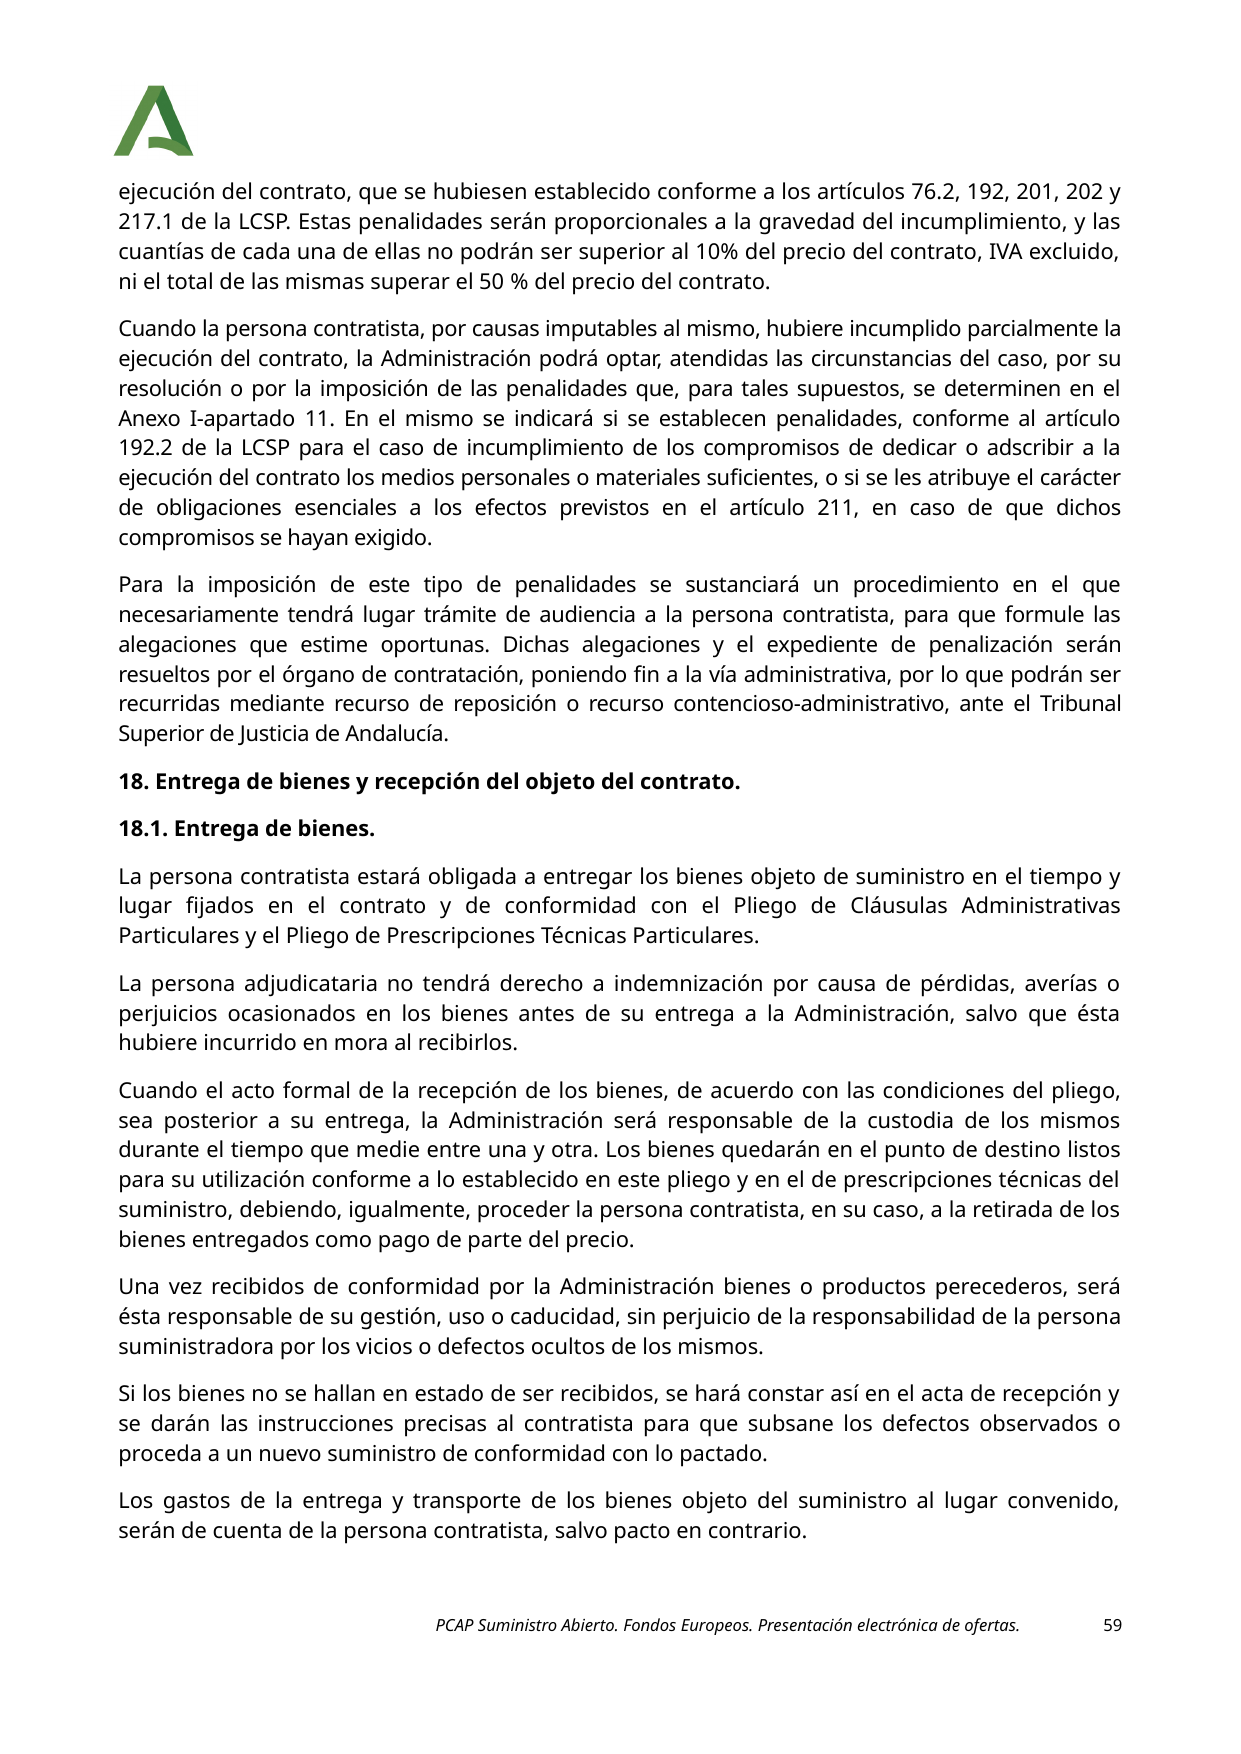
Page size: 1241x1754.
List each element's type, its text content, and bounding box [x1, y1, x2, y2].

text ejecución del contrato, que se hubiesen establecido conforme a los artículos 76.2, 192, 201, 202 y 217.1 de la LCSP. Estas penalidades serán proporcionales a la gravedad del incumplimiento, y las cuantías de cada una de ellas no podrán ser superior al 10% del precio del contrato, IVA excluido, ni el total de las mismas superar el 50 % del precio del contrato. [118, 176, 1122, 296]
text Cuando la persona contratista, por causas imputables al mismo, hubiere incumplido parcialmente la ejecución del contrato, la Administración podrá optar, atendidas las circunstancias del caso, por su resolución o por la imposición de las penalidades que, para tales supuestos, se determinen en el Anexo I-apartado 11. En el mismo se indicará si se establecen penalidades, conforme al artículo 192.2 de la LCSP para el caso de incumplimiento de los compromisos de dedicar o adscribir a la ejecución del contrato los medios personales o materiales suficientes, o si se les atribuye el carácter de obligaciones esenciales a los efectos previstos en el artículo 211, en caso de que dichos compromisos se hayan exigido. [118, 313, 1122, 552]
text La persona contratista estará obligada a entregar los bienes objeto de suministro en el tiempo y lugar fijados en el contrato y de conformidad con el Pliego de Cláusulas Administrativas Particulares y el Pliego de Prescripciones Técnicas Particulares. [118, 861, 1122, 950]
picture [109, 81, 198, 160]
text La persona adjudicataria no tendrá derecho a indemnización por causa de pérdidas, averías o perjuicios ocasionados en los bienes antes de su entrega a la Administración, salvo que ésta hubiere incurrido en mora al recibirlos. [118, 968, 1122, 1057]
subtitle 18.1. Entrega de bienes. [118, 813, 1122, 843]
subtitle 18. Entrega de bienes y recepción del objeto del contrato. [118, 766, 1122, 796]
text Cuando el acto formal de la recepción de los bienes, de acuerdo con las condiciones del pliego, sea posterior a su entrega, la Administración será responsable de la custodia de los mismos durante el tiempo que medie entre una y otra. Los bienes quedarán en el punto de destino listos para su utilización conforme a lo establecido en este pliego y en el de prescripciones técnicas del suministro, debiendo, igualmente, proceder la persona contratista, en su caso, a la retirada de los bienes entregados como pago de parte del precio. [118, 1075, 1122, 1254]
text Una vez recibidos de conformidad por la Administración bienes o productos perecederos, será ésta responsable de su gestión, uso o caducidad, sin perjuicio de la responsabilidad de la persona suministradora por los vicios o defectos ocultos de los mismos. [118, 1271, 1122, 1361]
text Los gastos de la entrega y transporte de los bienes objeto del suministro al lugar convenido, serán de cuenta de la persona contratista, salvo pacto en contrario. [118, 1486, 1122, 1545]
text Si los bienes no se hallan en estado de ser recibidos, se hará constar así en el acta de recepción y se darán las instrucciones precisas al contratista para que subsane los defectos observados o proceda a un nuevo suministro de conformidad con lo pactado. [118, 1378, 1122, 1468]
text Para la imposición de este tipo de penalidades se sustanciará un procedimiento en el que necesariamente tendrá lugar trámite de audiencia a la persona contratista, para que formule las alegaciones que estime oportunas. Dichas alegaciones y el expediente de penalización serán resueltos por el órgano de contratación, poniendo fin a la vía administrativa, por lo que podrán ser recurridas mediante recurso de reposición o recurso contencioso-administrativo, ante el Tribunal Superior de Justicia de Andalucía. [118, 569, 1122, 748]
